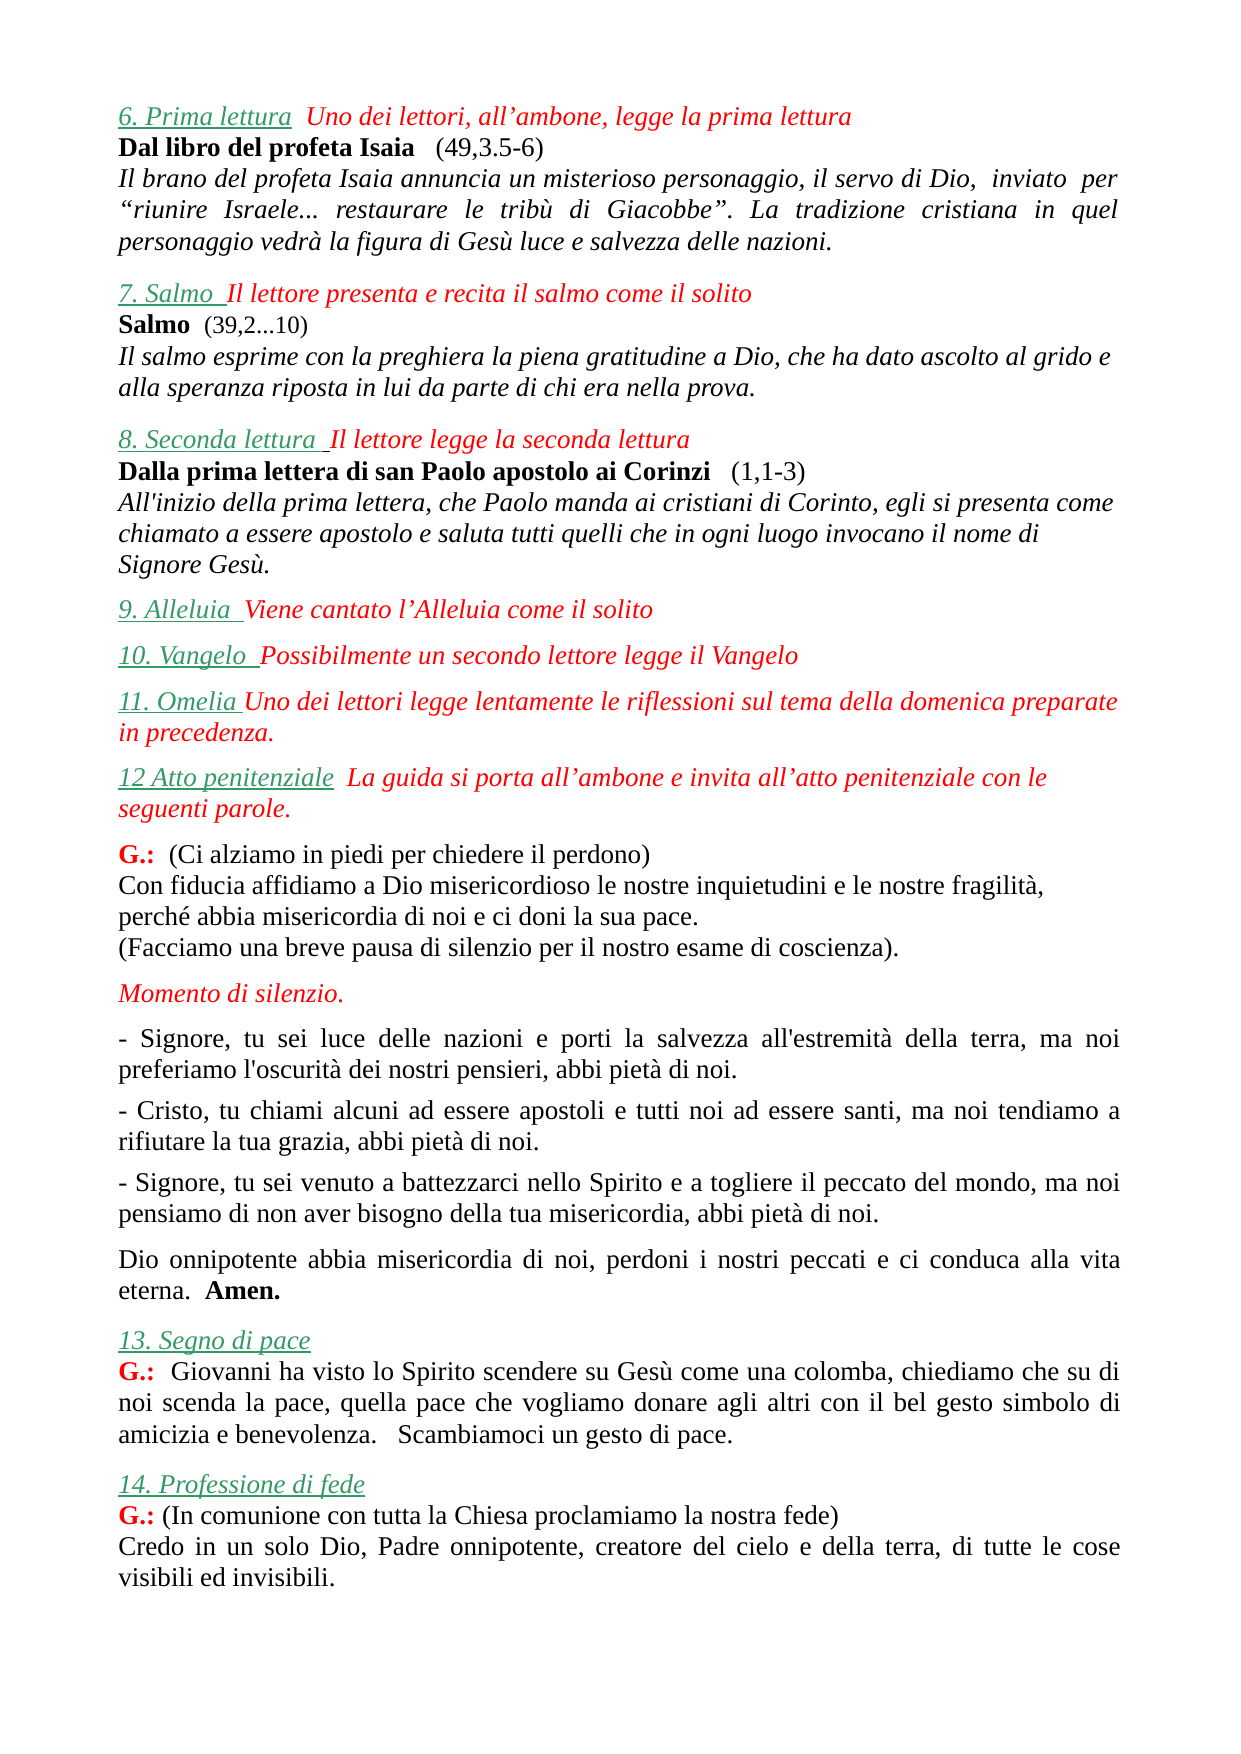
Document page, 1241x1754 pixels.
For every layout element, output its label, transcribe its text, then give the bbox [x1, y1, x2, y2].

text 7. Salmo Il lettore presenta e recita il salmo come il solito [118, 277, 1122, 308]
text Momento di silenzio. [118, 977, 1122, 1008]
text Con fiducia affidiamo a Dio misericordioso le nostre inquietudini e le nostre fragilità, perché abbia misericordia di noi e ci doni la sua pace. [118, 869, 1122, 931]
text 6. Prima lettura Uno dei lettori, all’ambone, legge la prima lettura [118, 100, 1122, 131]
text Dalla prima lettera di san Paolo apostolo ai Corinzi (1,1-3) [118, 454, 1122, 486]
text Credo in un solo Dio, Padre onnipotente, creatore del cielo e della terra, di tutte le cose visibili ed invisibili. [118, 1530, 1122, 1593]
text 14. Professione di fede [118, 1468, 1122, 1499]
text 11. Omelia Uno dei lettori legge lentamente le riflessioni sul tema della domenica preparate in precedenza. [118, 684, 1122, 747]
text Dal libro del profeta Isaia (49,3.5-6) [118, 131, 1122, 162]
text G.: Giovanni ha visto lo Spirito scendere su Gesù come una colomba, chiediamo che su di noi scenda la pace, quella pace che vogliamo donare agli altri con il bel gesto simbolo di amicizia e benevolenza. Scambiamoci un gesto di pace. [118, 1355, 1122, 1449]
text G.: (Ci alziamo in piedi per chiedere il perdono) [118, 838, 1122, 869]
text - Signore, tu sei venuto a battezzarci nello Spirito e a togliere il peccato del mondo, ma noi pensiamo di non aver bisogno della tua misericordia, abbi pietà di noi. [118, 1166, 1122, 1228]
text Il brano del profeta Isaia annuncia un misterioso personaggio, il servo di Dio, inviato per “riunire Israele... restaurare le tribù di Giacobbe”. La tradizione cristiana in quel personaggio vedrà la figura di Gesù luce e salvezza delle nazioni. [118, 162, 1122, 256]
text G.: (In comunione con tutta la Chiesa proclamiamo la nostra fede) [118, 1499, 1122, 1530]
text 12 Atto penitenziale La guida si porta all’ambone e invita all’atto penitenziale con le seguenti parole. [118, 761, 1122, 823]
text 13. Segno di pace [118, 1324, 1122, 1355]
text (Facciamo una breve pausa di silenzio per il nostro esame di coscienza). [118, 931, 1122, 962]
text Salmo (39,2...10) [118, 308, 1122, 339]
text Dio onnipotente abbia misericordia di noi, perdoni i nostri peccati e ci conduca alla vita eterna. Amen. [118, 1243, 1122, 1305]
text All'inizio della prima lettera, che Paolo manda ai cristiani di Corinto, egli si presenta come chiamato a essere apostolo e saluta tutti quelli che in ogni luogo invocano il nome di Signore Gesù. [118, 486, 1122, 579]
text 10. Vangelo Possibilmente un secondo lettore legge il Vangelo [118, 639, 1122, 670]
text - Signore, tu sei luce delle nazioni e porti la salvezza all'estremità della terra, ma noi preferiamo l'oscurità dei nostri pensieri, abbi pietà di noi. [118, 1022, 1122, 1085]
text - Cristo, tu chiami alcuni ad essere apostoli e tutti noi ad essere santi, ma noi tendiamo a rifiutare la tua grazia, abbi pietà di noi. [118, 1094, 1122, 1157]
text 8. Seconda lettura Il lettore legge la seconda lettura [118, 423, 1122, 454]
text Il salmo esprime con la preghiera la piena gratitudine a Dio, che ha dato ascolto al grido e alla speranza riposta in lui da parte di chi era nella prova. [118, 339, 1122, 402]
text 9. Alleluia Viene cantato l’Alleluia come il solito [118, 593, 1122, 625]
